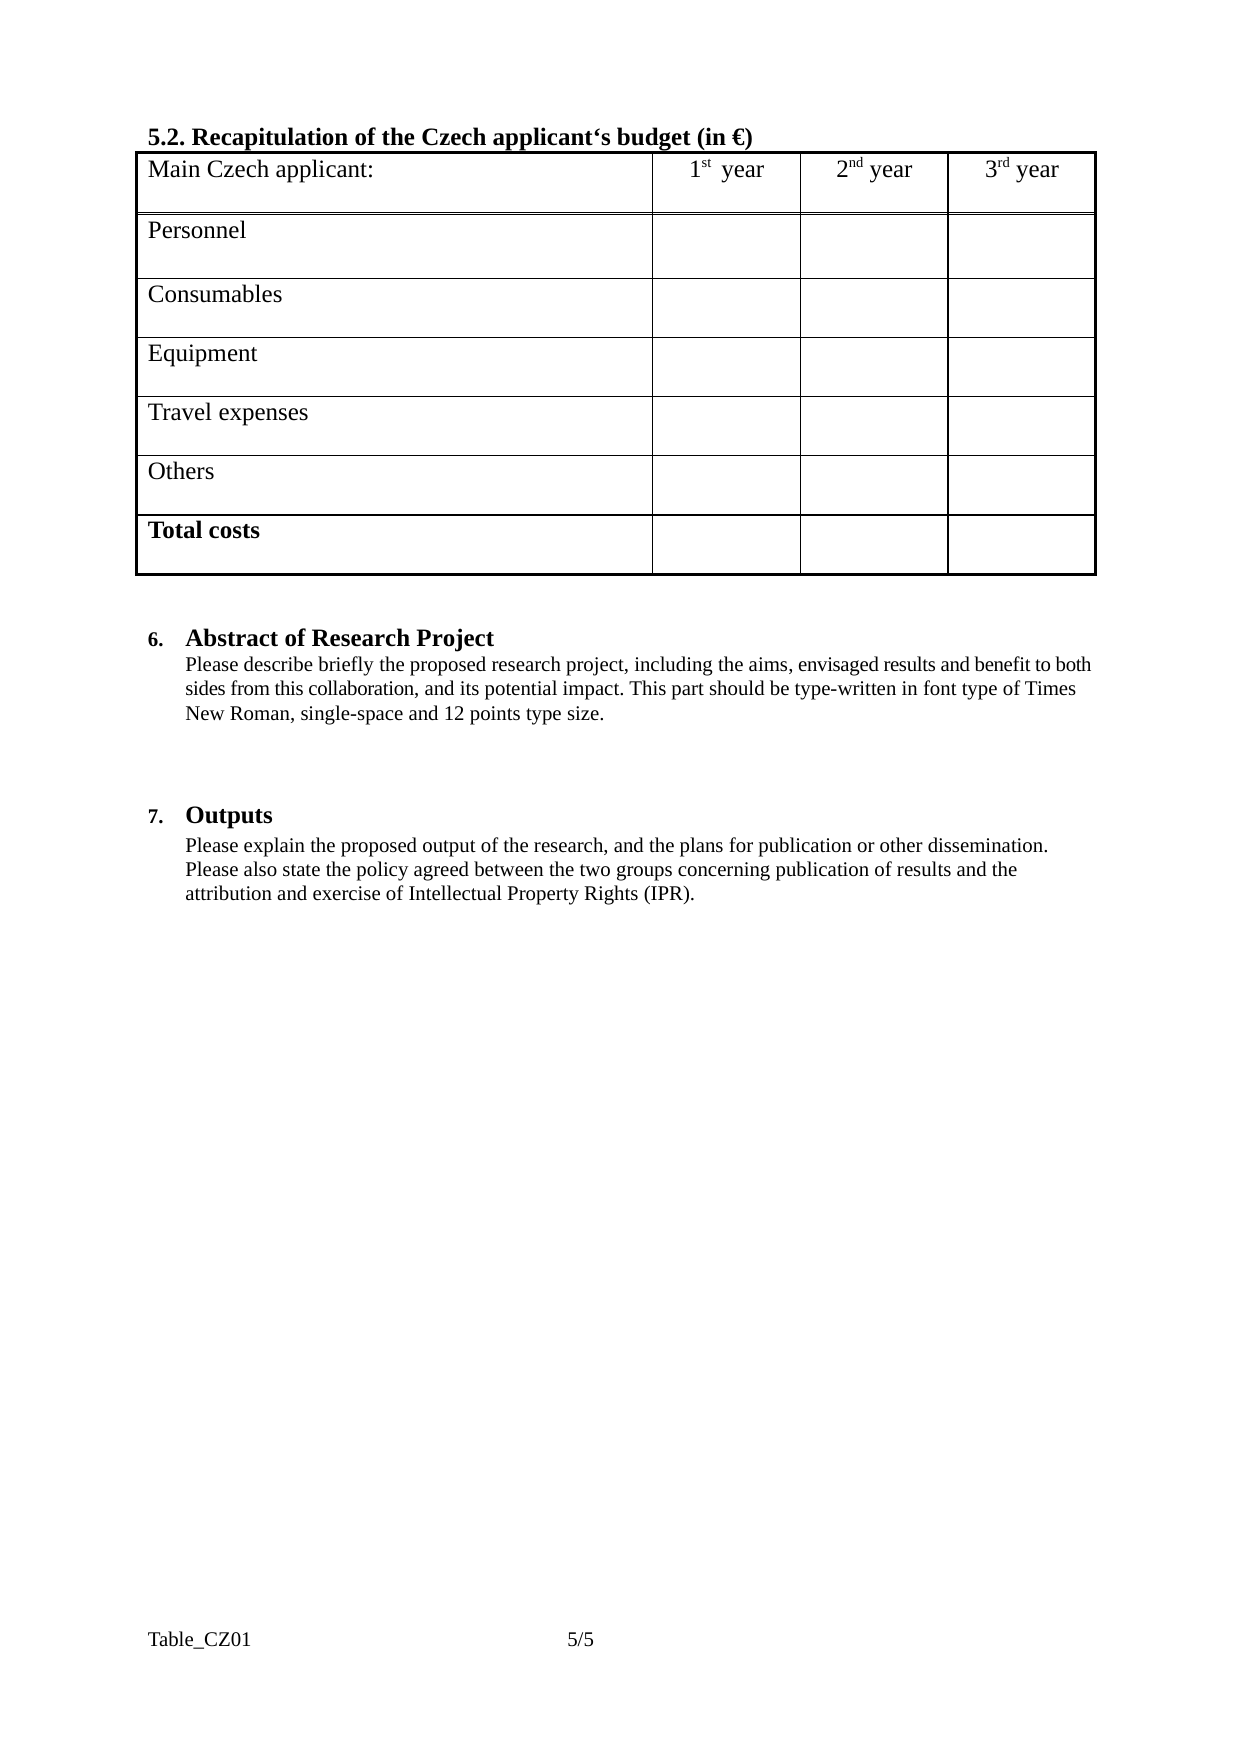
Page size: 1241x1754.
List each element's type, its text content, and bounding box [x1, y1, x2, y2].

table_cell [801, 397, 947, 455]
table_cell [801, 516, 947, 573]
table_cell [949, 215, 1094, 278]
table_cell [653, 215, 800, 278]
table_cell [653, 279, 800, 337]
list Outputs [148, 795, 1092, 833]
table_cell Travel expenses [138, 397, 652, 455]
table_cell [653, 397, 800, 455]
table_cell Total costs [138, 516, 652, 573]
table_header Main Czech applicant: [138, 154, 652, 212]
text Please describe briefly the proposed research project, including the aims, envisaged results and benefit to both sides from this collaboration, and its potential impact. This part should be type-written in font type of Times New Roman, single-space and 12 points type size. [185, 652, 1092, 724]
table_cell Personnel [138, 215, 652, 278]
table_cell [653, 456, 800, 514]
text Please explain the proposed output of the research, and the plans for publication or other dissemination. Please also state the policy agreed between the two groups concerning publication of results and the attribution and exercise of Intellectual Property Rights (IPR). [185, 833, 1092, 905]
table_cell [949, 279, 1094, 337]
table_header 3rd year [949, 154, 1094, 212]
table_cell [801, 279, 947, 337]
table_cell [949, 397, 1094, 455]
table_cell [653, 338, 800, 396]
table_cell [801, 338, 947, 396]
table_cell [801, 215, 947, 278]
table_cell [801, 456, 947, 514]
table_cell [949, 338, 1094, 396]
table_cell Others [138, 456, 652, 514]
table_cell Equipment [138, 338, 652, 396]
text 5.2. Recapitulation of the Czech applicant‘s budget (in €) [148, 122, 1092, 151]
table_header 2nd year [801, 154, 947, 212]
table_cell [653, 516, 800, 573]
list Abstract of Research Project [148, 623, 1092, 652]
table_cell Consumables [138, 279, 652, 337]
table_cell [949, 516, 1094, 573]
table_cell [949, 456, 1094, 514]
table_header 1st year [653, 154, 800, 212]
